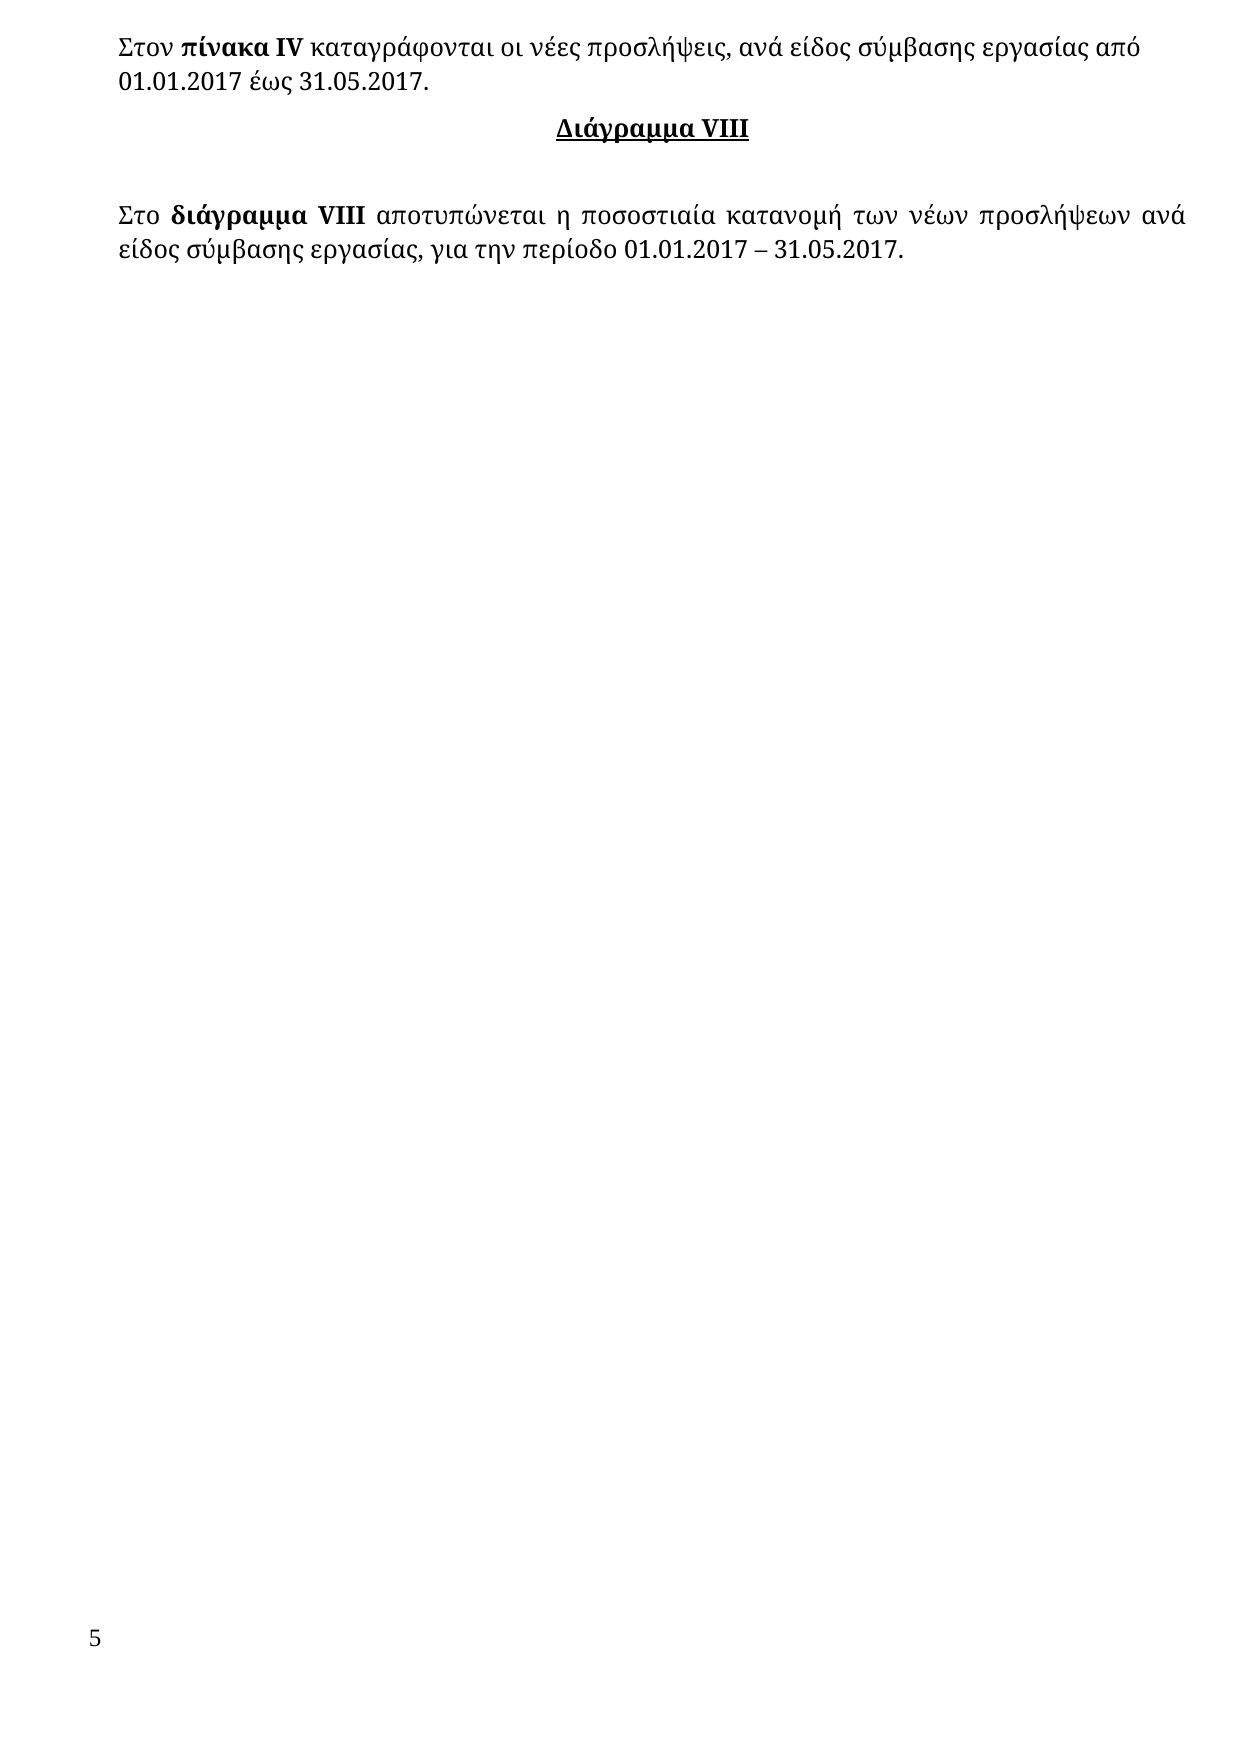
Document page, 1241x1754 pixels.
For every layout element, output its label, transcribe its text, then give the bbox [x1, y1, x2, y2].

text Στο διάγραμμα VIIΙ αποτυπώνεται η ποσοστιαία κατανομή των νέων προσλήψεων ανά είδος σύμβασης εργασίας, για την περίοδο 01.01.2017 – 31.05.2017. [118, 198, 1186, 266]
text Στον πίνακα ΙV καταγράφονται οι νέες προσλήψεις, ανά είδος σύμβασης εργασίας από 01.01.2017 έως 31.05.2017. [118, 29, 1186, 98]
text Διάγραμμα VIIΙ [118, 110, 1186, 144]
